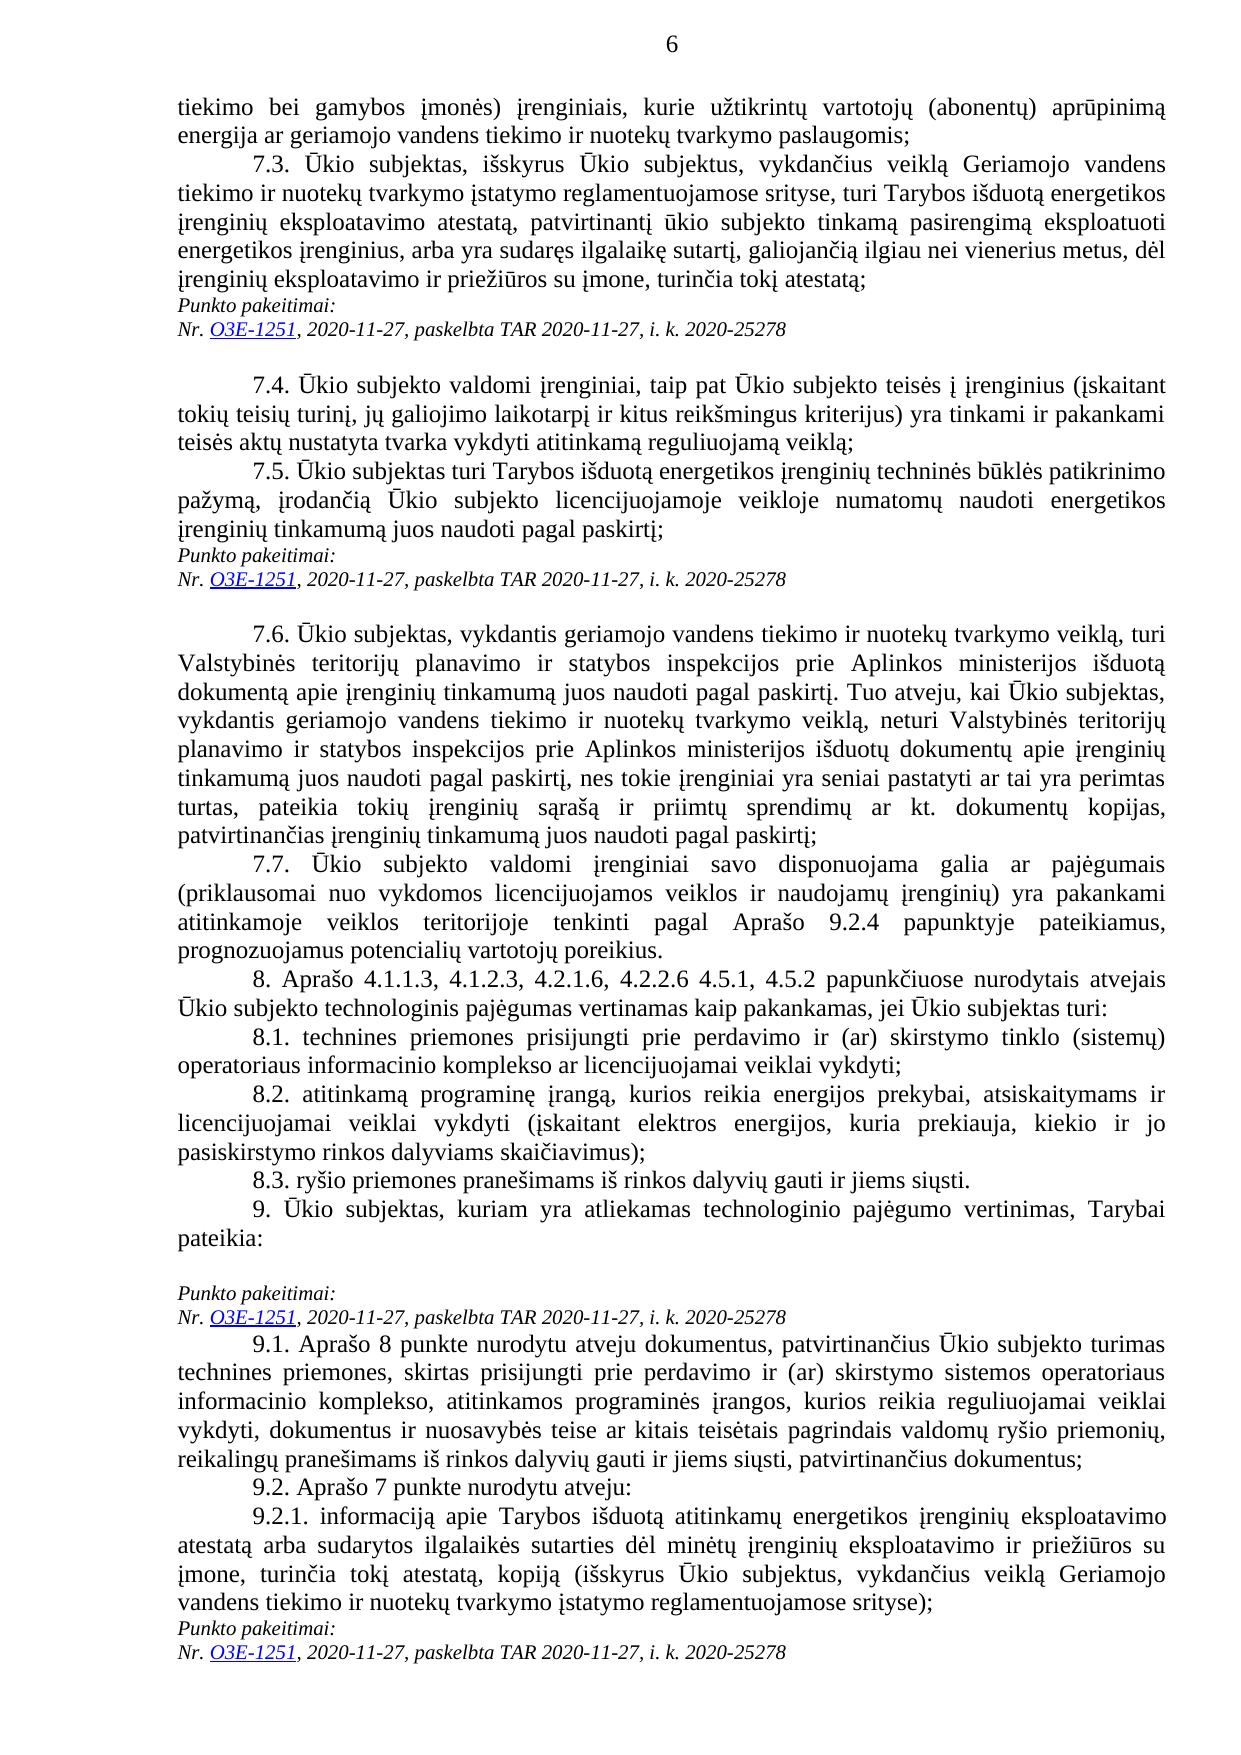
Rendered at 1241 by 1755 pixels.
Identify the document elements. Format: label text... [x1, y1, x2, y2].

text Punkto pakeitimai: [177, 1616, 1167, 1640]
text 9. Ūkio subjektas, kuriam yra atliekamas technologinio pajėgumo vertinimas, Tarybai pateikia: [177, 1194, 1167, 1252]
text 8.3. ryšio priemones pranešimams iš rinkos dalyvių gauti ir jiems siųsti. [177, 1166, 1167, 1194]
text 9.2.1. informaciją apie Tarybos išduotą atitinkamų energetikos įrenginių eksploatavimo atestatą arba sudarytos ilgalaikės sutarties dėl minėtų įrenginių eksploatavimo ir priežiūros su įmone, turinčia tokį atestatą, kopiją (išskyrus Ūkio subjektus, vykdančius veiklą Geriamojo vandens tiekimo ir nuotekų tvarkymo įstatymo reglamentuojamose srityse); [177, 1501, 1167, 1616]
text Nr. O3E-1251, 2020-11-27, paskelbta TAR 2020-11-27, i. k. 2020-25278 [177, 1305, 1167, 1329]
text 9.2. Aprašo 7 punkte nurodytu atveju: [177, 1472, 1167, 1501]
text Nr. O3E-1251, 2020-11-27, paskelbta TAR 2020-11-27, i. k. 2020-25278 [177, 317, 1167, 341]
text Nr. O3E-1251, 2020-11-27, paskelbta TAR 2020-11-27, i. k. 2020-25278 [177, 567, 1167, 591]
text 8.1. technines priemones prisijungti prie perdavimo ir (ar) skirstymo tinklo (sistemų) operatoriaus informacinio komplekso ar licencijuojamai veiklai vykdyti; [177, 1022, 1167, 1079]
text 8.2. atitinkamą programinę įrangą, kurios reikia energijos prekybai, atsiskaitymams ir licencijuojamai veiklai vykdyti (įskaitant elektros energijos, kuria prekiauja, kiekio ir jo pasiskirstymo rinkos dalyviams skaičiavimus); [177, 1079, 1167, 1166]
text 7.3. Ūkio subjektas, išskyrus Ūkio subjektus, vykdančius veiklą Geriamojo vandens tiekimo ir nuotekų tvarkymo įstatymo reglamentuojamose srityse, turi Tarybos išduotą energetikos įrenginių eksploatavimo atestatą, patvirtinantį ūkio subjekto tinkamą pasirengimą eksploatuoti energetikos įrenginius, arba yra sudaręs ilgalaikę sutartį, galiojančią ilgiau nei vienerius metus, dėl įrenginių eksploatavimo ir priežiūros su įmone, turinčia tokį atestatą; [177, 149, 1167, 293]
text Nr. O3E-1251, 2020-11-27, paskelbta TAR 2020-11-27, i. k. 2020-25278 [177, 1640, 1167, 1664]
text 7.4. Ūkio subjekto valdomi įrenginiai, taip pat Ūkio subjekto teisės į įrenginius (įskaitant tokių teisių turinį, jų galiojimo laikotarpį ir kitus reikšmingus kriterijus) yra tinkami ir pakankami teisės aktų nustatyta tvarka vykdyti atitinkamą reguliuojamą veiklą; [177, 370, 1167, 456]
text 8. Aprašo 4.1.1.3, 4.1.2.3, 4.2.1.6, 4.2.2.6 4.5.1, 4.5.2 papunkčiuose nurodytais atvejais Ūkio subjekto technologinis pajėgumas vertinamas kaip pakankamas, jei Ūkio subjektas turi: [177, 964, 1167, 1022]
text 7.7. Ūkio subjekto valdomi įrenginiai savo disponuojama galia ar pajėgumais (priklausomai nuo vykdomos licencijuojamos veiklos ir naudojamų įrenginių) yra pakankami atitinkamoje veiklos teritorijoje tenkinti pagal Aprašo 9.2.4 papunktyje pateikiamus, prognozuojamus potencialių vartotojų poreikius. [177, 849, 1167, 964]
text 9.1. Aprašo 8 punkte nurodytu atveju dokumentus, patvirtinančius Ūkio subjekto turimas technines priemones, skirtas prisijungti prie perdavimo ir (ar) skirstymo sistemos operatoriaus informacinio komplekso, atitinkamos programinės įrangos, kurios reikia reguliuojamai veiklai vykdyti, dokumentus ir nuosavybės teise ar kitais teisėtais pagrindais valdomų ryšio priemonių, reikalingų pranešimams iš rinkos dalyvių gauti ir jiems siųsti, patvirtinančius dokumentus; [177, 1329, 1167, 1472]
text Punkto pakeitimai: [177, 1281, 1167, 1305]
text 7.5. Ūkio subjektas turi Tarybos išduotą energetikos įrenginių techninės būklės patikrinimo pažymą, įrodančią Ūkio subjekto licencijuojamoje veikloje numatomų naudoti energetikos įrenginių tinkamumą juos naudoti pagal paskirtį; [177, 456, 1167, 542]
text Punkto pakeitimai: [177, 293, 1167, 317]
text 7.6. Ūkio subjektas, vykdantis geriamojo vandens tiekimo ir nuotekų tvarkymo veiklą, turi Valstybinės teritorijų planavimo ir statybos inspekcijos prie Aplinkos ministerijos išduotą dokumentą apie įrenginių tinkamumą juos naudoti pagal paskirtį. Tuo atveju, kai Ūkio subjektas, vykdantis geriamojo vandens tiekimo ir nuotekų tvarkymo veiklą, neturi Valstybinės teritorijų planavimo ir statybos inspekcijos prie Aplinkos ministerijos išduotų dokumentų apie įrenginių tinkamumą juos naudoti pagal paskirtį, nes tokie įrenginiai yra seniai pastatyti ar tai yra perimtas turtas, pateikia tokių įrenginių sąrašą ir priimtų sprendimų ar kt. dokumentų kopijas, patvirtinančias įrenginių tinkamumą juos naudoti pagal paskirtį; [177, 619, 1167, 849]
text tiekimo bei gamybos įmonės) įrenginiais, kurie užtikrintų vartotojų (abonentų) aprūpinimą energija ar geriamojo vandens tiekimo ir nuotekų tvarkymo paslaugomis; [177, 92, 1167, 149]
text Punkto pakeitimai: [177, 542, 1167, 567]
